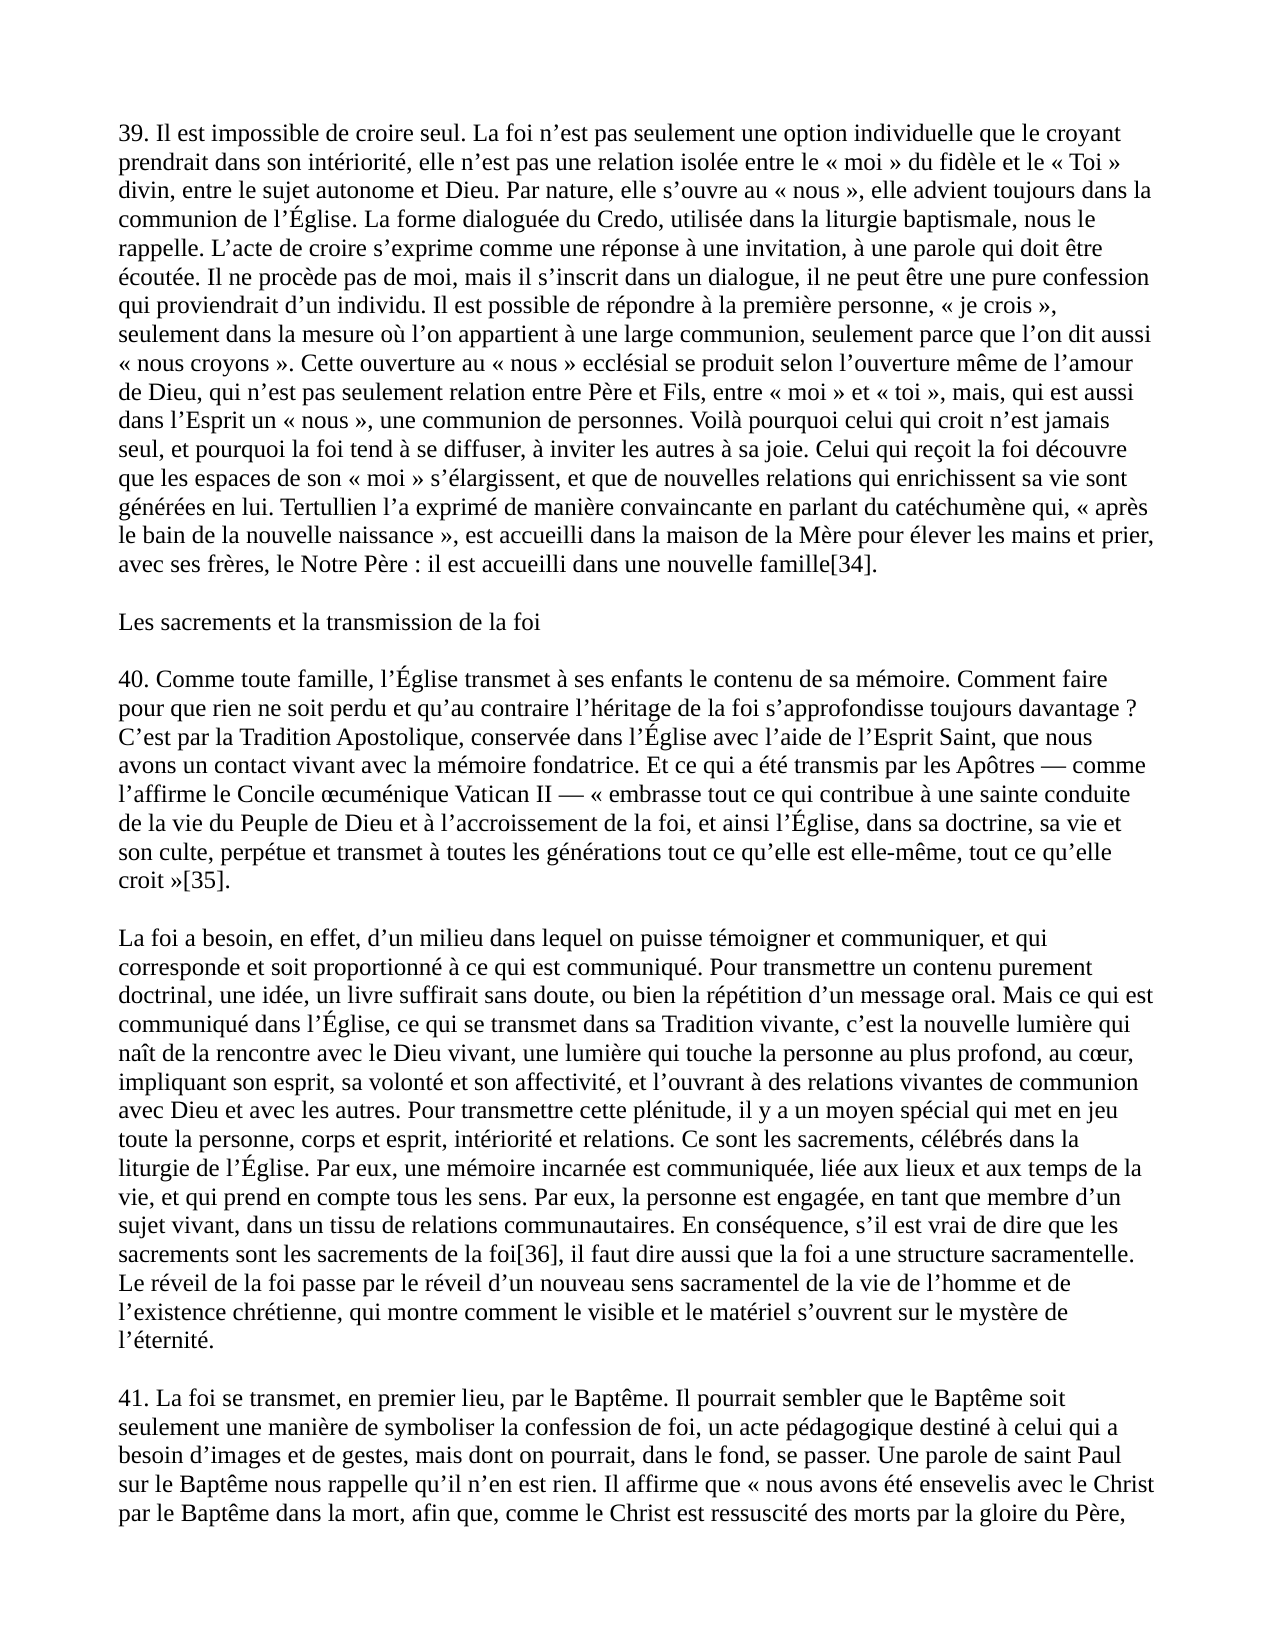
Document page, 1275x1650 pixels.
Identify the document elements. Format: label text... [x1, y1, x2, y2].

text La foi a besoin, en effet, d’un milieu dans lequel on puisse témoigner et communiquer, et qui corresponde et soit proportionné à ce qui est communiqué. Pour transmettre un contenu purement doctrinal, une idée, un livre suffirait sans doute, ou bien la répétition d’un message oral. Mais ce qui est communiqué dans l’Église, ce qui se transmet dans sa Tradition vivante, c’est la nouvelle lumière qui naît de la rencontre avec le Dieu vivant, une lumière qui touche la personne au plus profond, au cœur, impliquant son esprit, sa volonté et son affectivité, et l’ouvrant à des relations vivantes de communion avec Dieu et avec les autres. Pour transmettre cette plénitude, il y a un moyen spécial qui met en jeu toute la personne, corps et esprit, intériorité et relations. Ce sont les sacrements, célébrés dans la liturgie de l’Église. Par eux, une mémoire incarnée est communiquée, liée aux lieux et aux temps de la vie, et qui prend en compte tous les sens. Par eux, la personne est engagée, en tant que membre d’un sujet vivant, dans un tissu de relations communautaires. En conséquence, s’il est vrai de dire que les sacrements sont les sacrements de la foi[36], il faut dire aussi que la foi a une structure sacramentelle. Le réveil de la foi passe par le réveil d’un nouveau sens sacramentel de la vie de l’homme et de l’existence chrétienne, qui montre comment le visible et le matériel s’ouvrent sur le mystère de l’éternité. [118, 923, 1157, 1354]
text 40. Comme toute famille, l’Église transmet à ses enfants le contenu de sa mémoire. Comment faire pour que rien ne soit perdu et qu’au contraire l’héritage de la foi s’approfondisse toujours davantage ? C’est par la Tradition Apostolique, conservée dans l’Église avec l’aide de l’Esprit Saint, que nous avons un contact vivant avec la mémoire fondatrice. Et ce qui a été transmis par les Apôtres — comme l’affirme le Concile œcuménique Vatican II — « embrasse tout ce qui contribue à une sainte conduite de la vie du Peuple de Dieu et à l’accroissement de la foi, et ainsi l’Église, dans sa doctrine, sa vie et son culte, perpétue et transmet à toutes les générations tout ce qu’elle est elle-même, tout ce qu’elle croit »[35]. [118, 664, 1157, 894]
text 39. Il est impossible de croire seul. La foi n’est pas seulement une option individuelle que le croyant prendrait dans son intériorité, elle n’est pas une relation isolée entre le « moi » du fidèle et le « Toi » divin, entre le sujet autonome et Dieu. Par nature, elle s’ouvre au « nous », elle advient toujours dans la communion de l’Église. La forme dialoguée du Credo, utilisée dans la liturgie baptismale, nous le rappelle. L’acte de croire s’exprime comme une réponse à une invitation, à une parole qui doit être écoutée. Il ne procède pas de moi, mais il s’inscrit dans un dialogue, il ne peut être une pure confession qui proviendrait d’un individu. Il est possible de répondre à la première personne, « je crois », seulement dans la mesure où l’on appartient à une large communion, seulement parce que l’on dit aussi « nous croyons ». Cette ouverture au « nous » ecclésial se produit selon l’ouverture même de l’amour de Dieu, qui n’est pas seulement relation entre Père et Fils, entre « moi » et « toi », mais, qui est aussi dans l’Esprit un « nous », une communion de personnes. Voilà pourquoi celui qui croit n’est jamais seul, et pourquoi la foi tend à se diffuser, à inviter les autres à sa joie. Celui qui reçoit la foi découvre que les espaces de son « moi » s’élargissent, et que de nouvelles relations qui enrichissent sa vie sont générées en lui. Tertullien l’a exprimé de manière convaincante en parlant du catéchumène qui, « après le bain de la nouvelle naissance », est accueilli dans la maison de la Mère pour élever les mains et prier, avec ses frères, le Notre Père : il est accueilli dans une nouvelle famille[34]. [118, 118, 1157, 578]
text Les sacrements et la transmission de la foi [118, 607, 1157, 636]
text 41. La foi se transmet, en premier lieu, par le Baptême. Il pourrait sembler que le Baptême soit seulement une manière de symboliser la confession de foi, un acte pédagogique destiné à celui qui a besoin d’images et de gestes, mais dont on pourrait, dans le fond, se passer. Une parole de saint Paul sur le Baptême nous rappelle qu’il n’en est rien. Il affirme que « nous avons été ensevelis avec le Christ par le Baptême dans la mort, afin que, comme le Christ est ressuscité des morts par la gloire du Père, [118, 1383, 1157, 1527]
